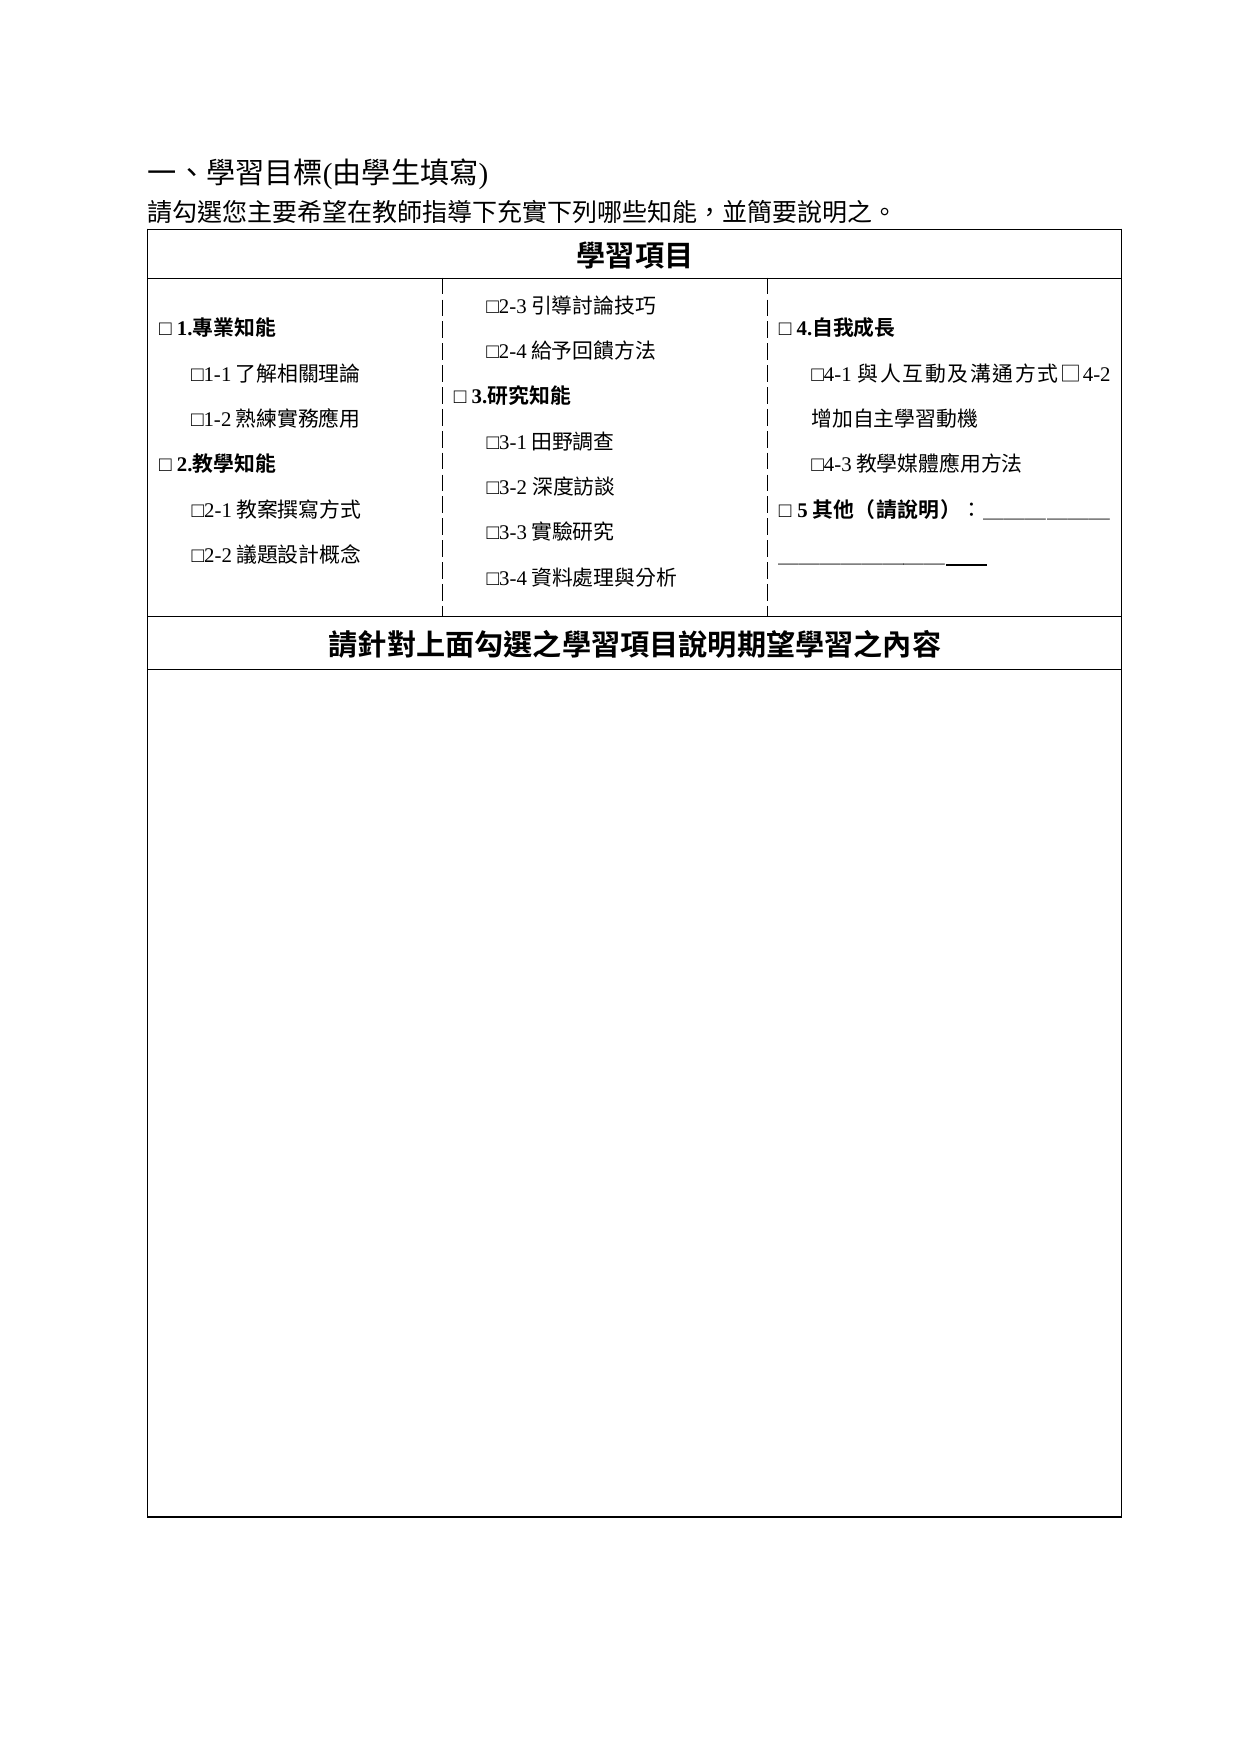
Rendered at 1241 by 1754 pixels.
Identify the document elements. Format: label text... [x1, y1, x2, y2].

table_cell [148, 670, 1121, 1516]
table_header 學習項目 [148, 230, 1121, 278]
text 一、學習目標(由學生填寫) [148, 150, 1122, 192]
table_cell □2-3引導討論技巧 □2-4給予回饋方法 □ 3.研究知能 □3-1田野調查 □3-2 深度訪談 □3-3實驗研究 □3-4資料處理與分析 [443, 279, 767, 616]
table_cell □ 1.專業知能 □1-1了解相關理論 □1-2熟練實務應用 □ 2.教學知能 □2-1教案撰寫方式 □2-2議題設計概念 [148, 279, 442, 616]
table_cell □ 4.自我成長 □4-1與人互動及溝通方式□4-2增加自主學習動機 □4-3教學媒體應用方法 □ 5其他（請說明）：＿＿＿＿＿＿＿＿＿＿＿＿＿＿ [768, 279, 1121, 616]
text 請勾選您主要希望在教師指導下充實下列哪些知能，並簡要說明之。 [148, 192, 1122, 228]
table_cell 請針對上面勾選之學習項目說明期望學習之內容 [148, 617, 1121, 668]
